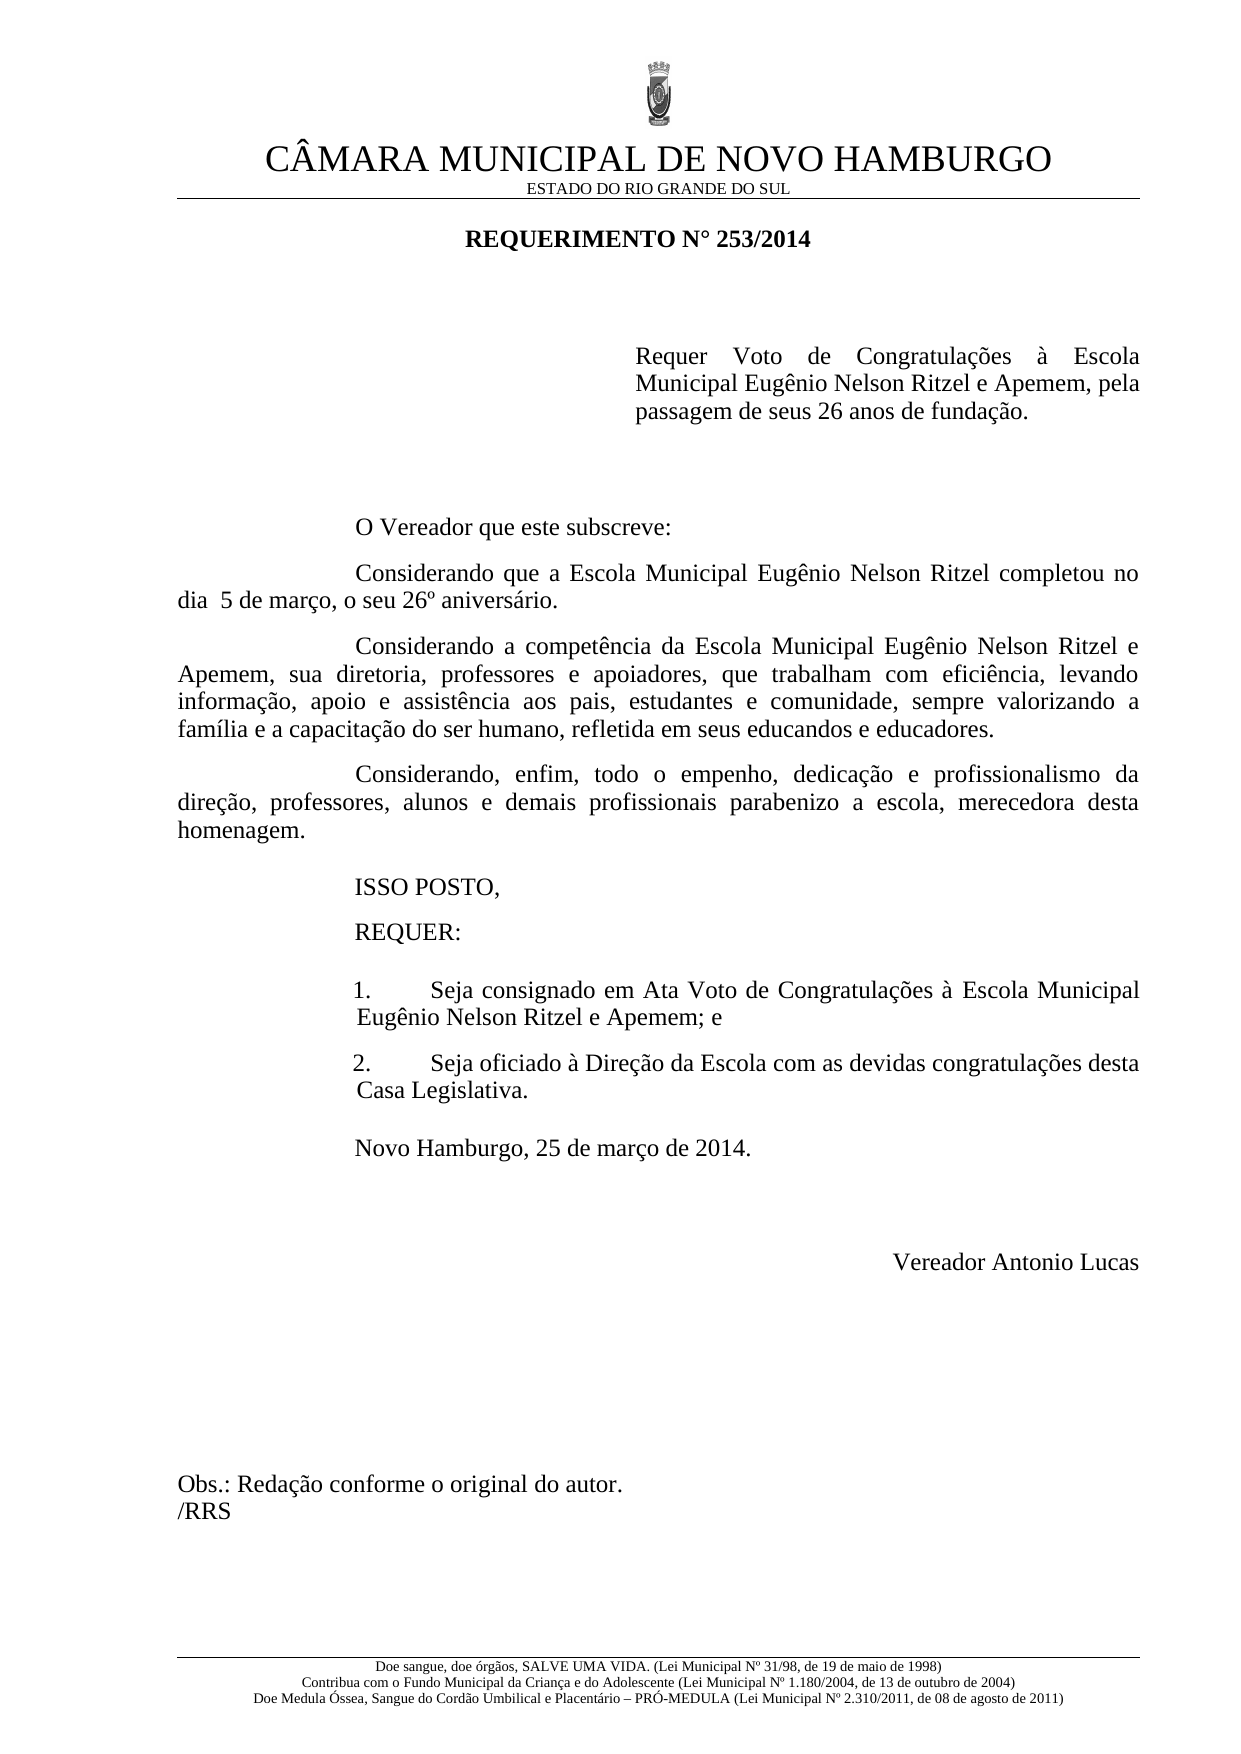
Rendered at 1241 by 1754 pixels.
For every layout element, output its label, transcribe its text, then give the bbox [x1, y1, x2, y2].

text /RRS [177, 1497, 1140, 1525]
text Vereador Antonio Lucas [177, 1248, 1140, 1276]
text 2. Seja oficiado à Direção da Escola com as devidas congratulações desta Casa Legislativa. [352, 1049, 1140, 1104]
text O Vereador que este subscreve: [177, 513, 1140, 541]
text Requer Voto de Congratulações à Escola Municipal Eugênio Nelson Ritzel e Apemem, pela passagem de seus 26 anos de fundação. [635, 342, 1140, 425]
text Novo Hamburgo, 25 de março de 2014. [177, 1134, 1140, 1161]
text Considerando que a Escola Municipal Eugênio Nelson Ritzel completou no dia 5 de março, o seu 26º aniversário. [177, 559, 1140, 614]
text Considerando a competência da Escola Municipal Eugênio Nelson Ritzel e Apemem, sua diretoria, professores e apoiadores, que trabalham com eficiência, levando informação, apoio e assistência aos pais, estudantes e comunidade, sempre valorizando a família e a capacitação do ser humano, refletida em seus educandos e educadores. [177, 632, 1140, 743]
text Obs.: Redação conforme o original do autor. [177, 1470, 1140, 1497]
text Considerando, enfim, todo o empenho, dedicação e profissionalismo da direção, professores, alunos e demais profissionais parabenizo a escola, merecedora desta homenagem. [177, 761, 1140, 844]
text REQUERIMENTO N° 253/2014 [177, 226, 1140, 253]
text ISSO POSTO, [177, 873, 1140, 901]
text 1. Seja consignado em Ata Voto de Congratulações à Escola Municipal Eugênio Nelson Ritzel e Apemem; e [352, 976, 1140, 1031]
text REQUER: [177, 918, 1140, 946]
